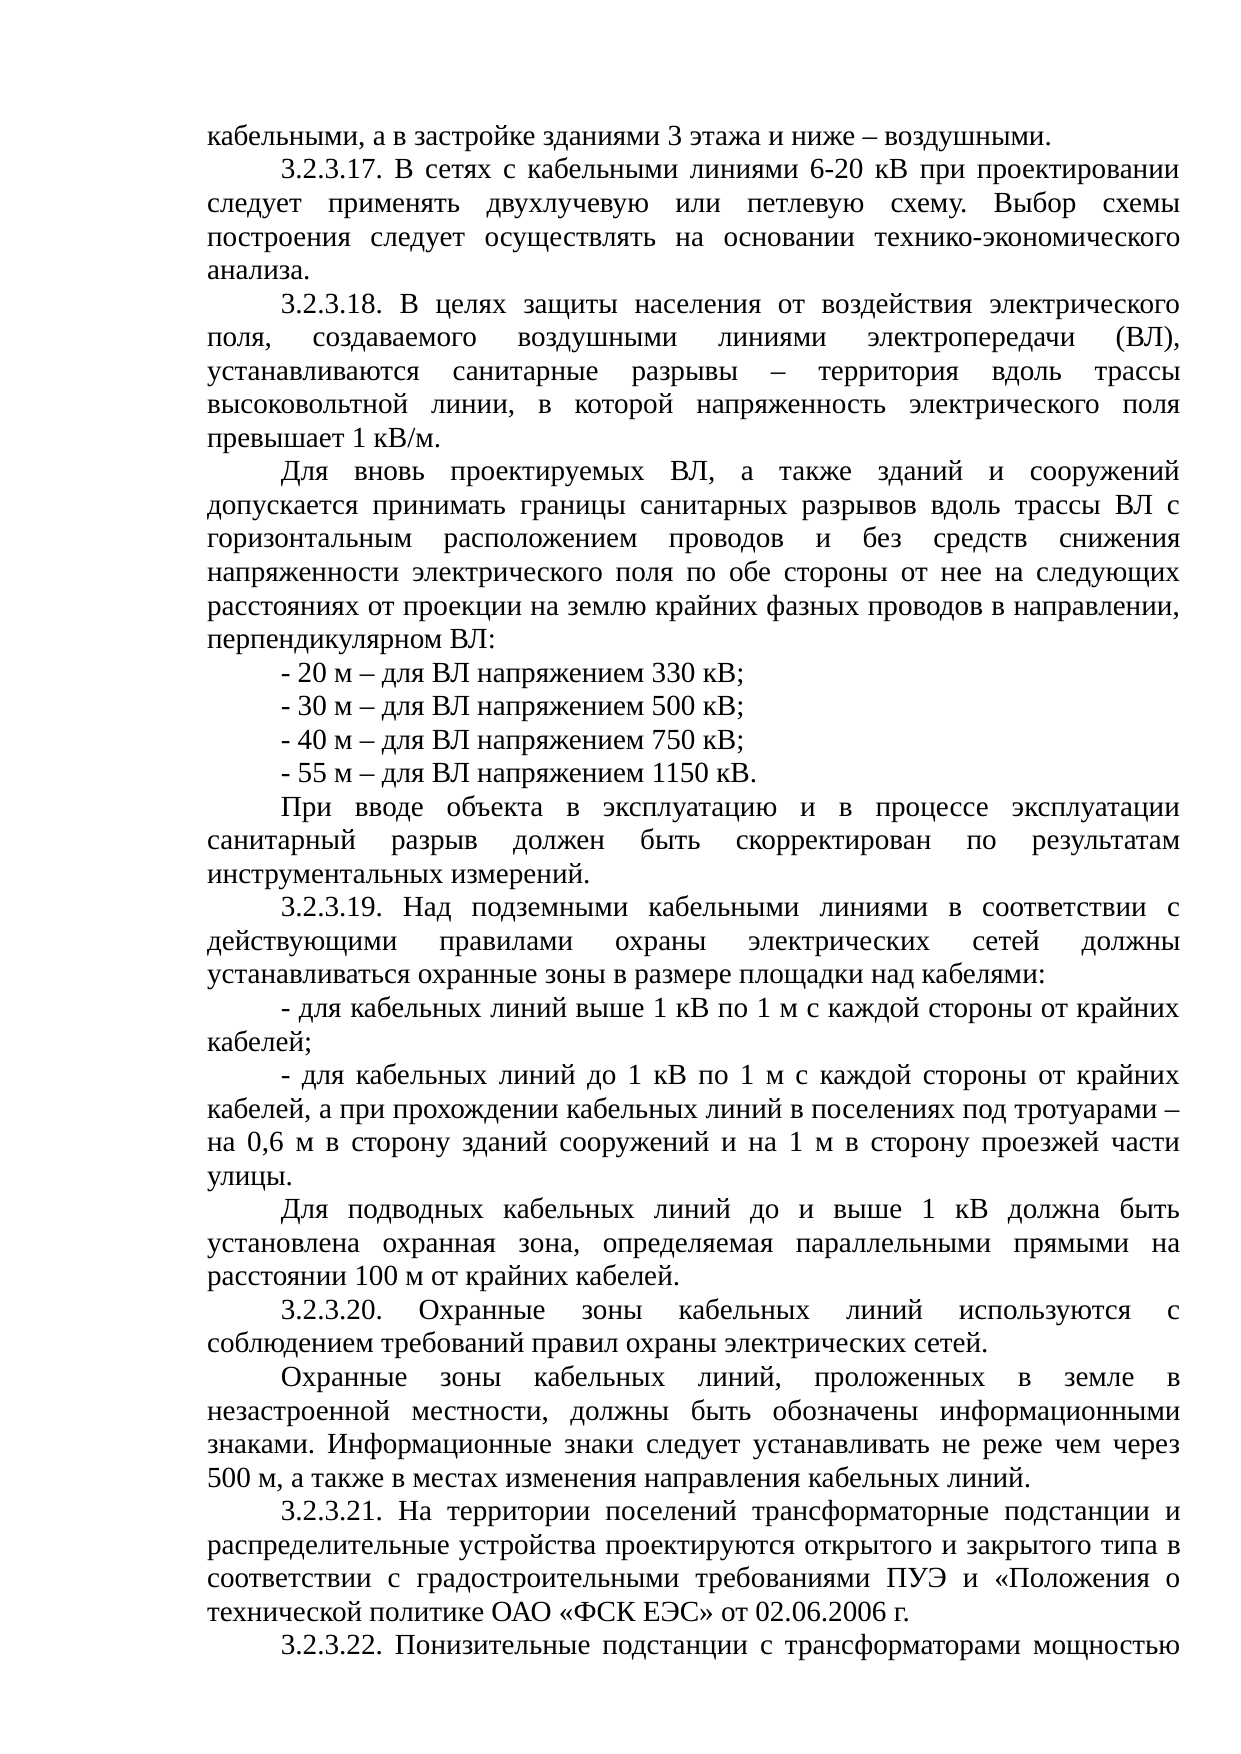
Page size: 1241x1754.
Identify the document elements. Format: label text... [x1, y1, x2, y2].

text 3.2.3.21. На территории поселений трансформаторные подстанции и распределительные устройства проектируются открытого и закрытого типа в соответствии с градостроительными требованиями ПУЭ и «Положения о технической политике ОАО «ФСК ЕЭС» от 02.06.2006 г. [207, 1493, 1181, 1627]
text 3.2.3.17. В сетях с кабельными линиями 6-20 кВ при проектировании следует применять двухлучевую или петлевую схему. Выбор схемы построения следует осуществлять на основании технико-экономического анализа. [207, 152, 1181, 286]
text При вводе объекта в эксплуатацию и в процессе эксплуатации санитарный разрыв должен быть скорректирован по результатам инструментальных измерений. [207, 789, 1181, 889]
text - 40 м – для ВЛ напряжением 750 кВ; [207, 722, 1181, 755]
text Охранные зоны кабельных линий, проложенных в земле в незастроенной местности, должны быть обозначены информационными знаками. Информационные знаки следует устанавливать не реже чем через 500 м, а также в местах изменения направления кабельных линий. [207, 1359, 1181, 1493]
text - для кабельных линий до 1 кВ по 1 м с каждой стороны от крайних кабелей, а при прохождении кабельных линий в поселениях под тротуарами – на 0,6 м в сторону зданий сооружений и на 1 м в сторону проезжей части улицы. [207, 1057, 1181, 1191]
text Для подводных кабельных линий до и выше 1 кВ должна быть установлена охранная зона, определяемая параллельными прямыми на расстоянии 100 м от крайних кабелей. [207, 1191, 1181, 1292]
text - для кабельных линий выше 1 кВ по 1 м с каждой стороны от крайних кабелей; [207, 990, 1181, 1057]
text - 55 м – для ВЛ напряжением 1150 кВ. [207, 755, 1181, 789]
text Для вновь проектируемых ВЛ, а также зданий и сооружений допускается принимать границы санитарных разрывов вдоль трассы ВЛ с горизонтальным расположением проводов и без средств снижения напряженности электрического поля по обе стороны от нее на следующих расстояниях от проекции на землю крайних фазных проводов в направлении, перпендикулярном ВЛ: [207, 453, 1181, 655]
text - 30 м – для ВЛ напряжением 500 кВ; [207, 688, 1181, 722]
text 3.2.3.18. В целях защиты населения от воздействия электрического поля, создаваемого воздушными линиями электропередачи (ВЛ), устанавливаются санитарные разрывы – территория вдоль трассы высоковольтной линии, в которой напряженность электрического поля превышает 1 кВ/м. [207, 286, 1181, 453]
text 3.2.3.20. Охранные зоны кабельных линий используются с соблюдением требований правил охраны электрических сетей. [207, 1292, 1181, 1359]
text 3.2.3.19. Над подземными кабельными линиями в соответствии с действующими правилами охраны электрических сетей должны устанавливаться охранные зоны в размере площадки над кабелями: [207, 889, 1181, 990]
text - 20 м – для ВЛ напряжением 330 кВ; [207, 655, 1181, 688]
text кабельными, а в застройке зданиями 3 этажа и ниже – воздушными. [207, 118, 1181, 152]
text 3.2.3.22. Понизительные подстанции с трансформаторами мощностью [207, 1627, 1181, 1661]
